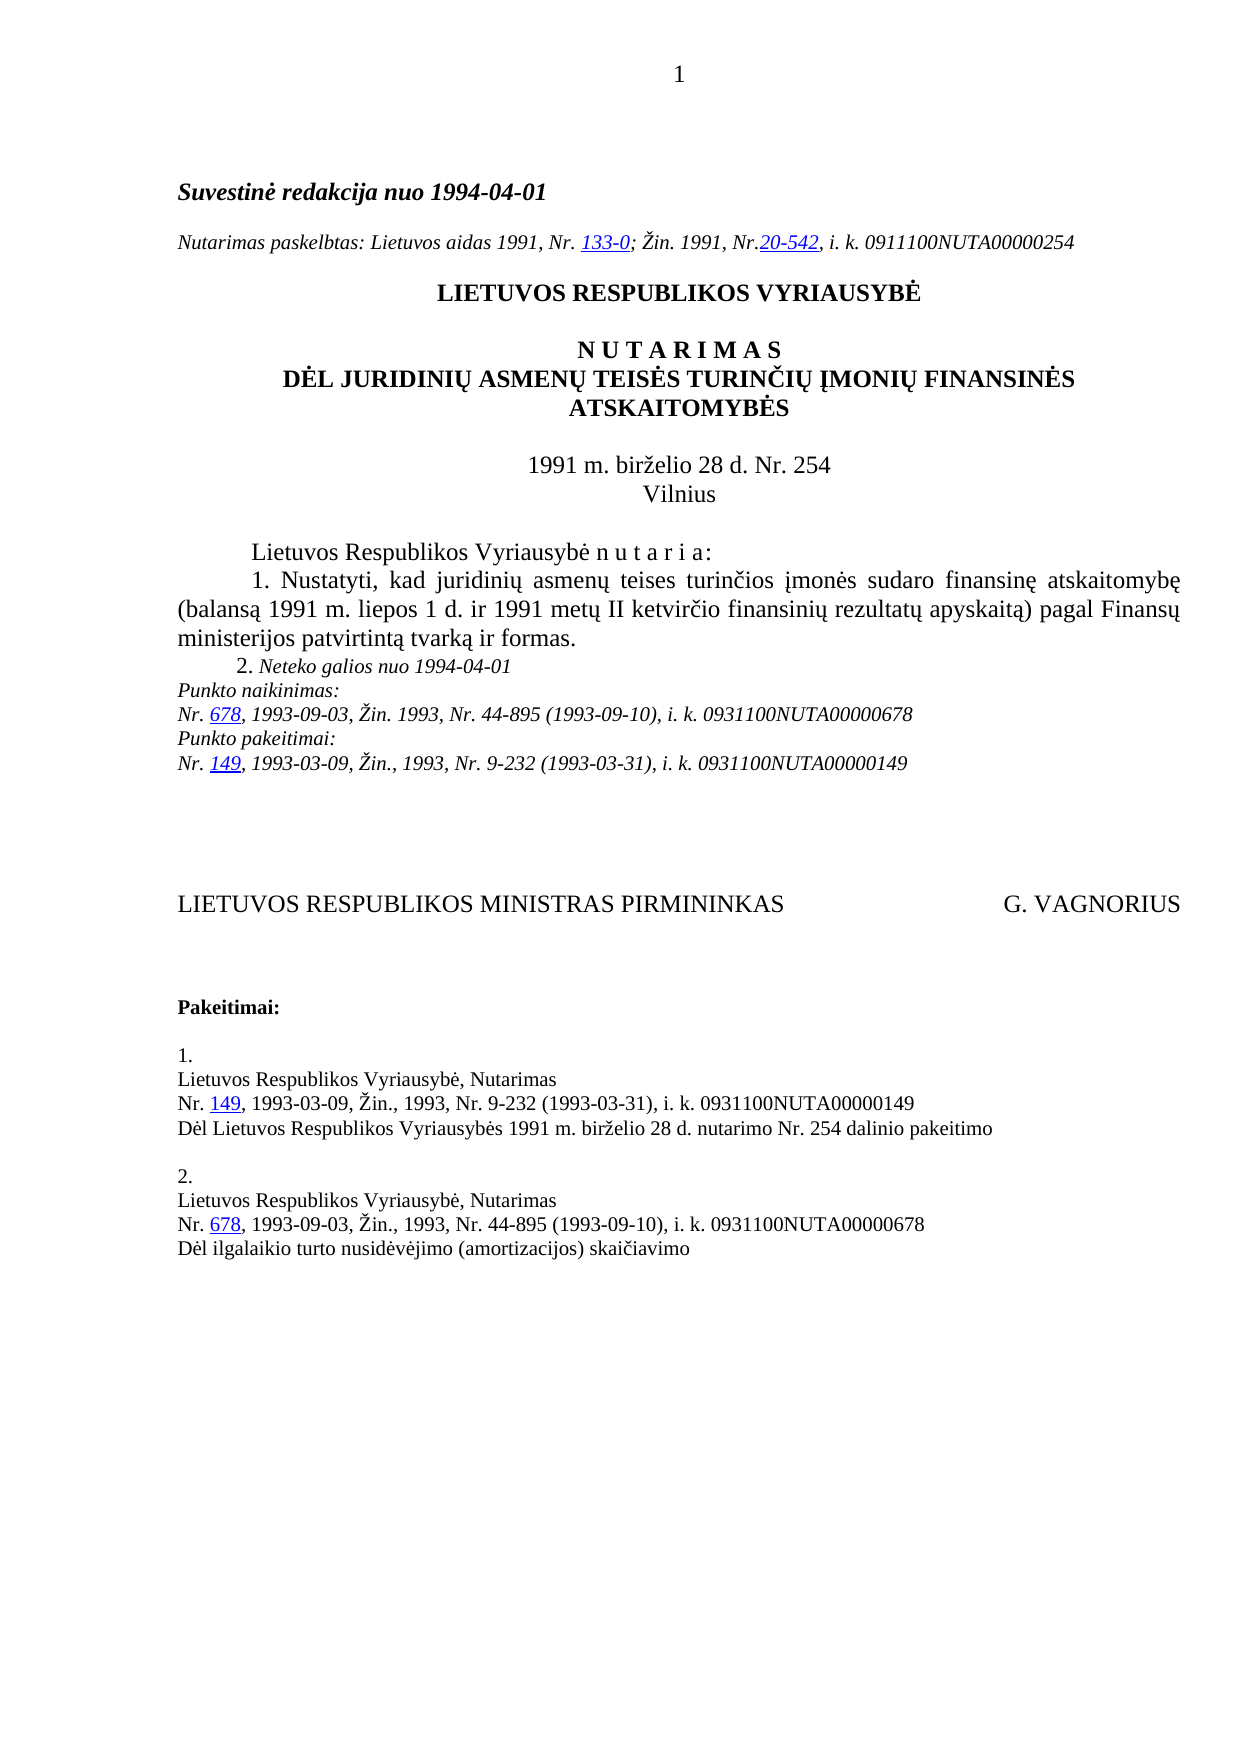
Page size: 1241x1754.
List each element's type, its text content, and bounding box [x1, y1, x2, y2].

text Lietuvos Respublikos Vyriausybė nutaria: [177, 537, 1181, 566]
text 1. [177, 1043, 1181, 1067]
text Pakeitimai: [177, 995, 1181, 1019]
text Nr. 149, 1993-03-09, Žin., 1993, Nr. 9-232 (1993-03-31), i. k. 0931100NUTA00000149 [177, 1091, 1181, 1115]
text Nr. 149, 1993-03-09, Žin., 1993, Nr. 9-232 (1993-03-31), i. k. 0931100NUTA00000149 [177, 750, 1181, 774]
text Suvestinė redakcija nuo 1994-04-01 [177, 177, 1181, 206]
text 2. [177, 1163, 1181, 1188]
text 1. Nustatyti, kad juridinių asmenų teises turinčios įmonės sudaro finansinę atskaitomybę (balansą 1991 m. liepos 1 d. ir 1991 metų II ketvirčio finansinių rezultatų apyskaitą) pagal Finansų ministerijos patvirtintą tvarką ir formas. [177, 566, 1181, 652]
text N U T A R I M A S [177, 336, 1181, 364]
text Lietuvos Respublikos Vyriausybė, Nutarimas [177, 1067, 1181, 1091]
text Dėl ilgalaikio turto nusidėvėjimo (amortizacijos) skaičiavimo [177, 1236, 1181, 1260]
text Dėl Lietuvos Respublikos Vyriausybės 1991 m. birželio 28 d. nutarimo Nr. 254 dalinio pakeitimo [177, 1115, 1181, 1139]
text 2. Neteko galios nuo 1994-04-01 [177, 652, 1181, 678]
text DĖL JURIDINIŲ ASMENŲ TEISĖS TURINČIŲ ĮMONIŲ FINANSINĖS ATSKAITOMYBĖS [177, 364, 1181, 422]
text Punkto pakeitimai: [177, 726, 1181, 750]
text Nutarimas paskelbtas: Lietuvos aidas 1991, Nr. 133-0; Žin. 1991, Nr.20-542, i. k. 0911100NUTA00000254 [177, 230, 1181, 254]
text LIETUVOS RESPUBLIKOS MINISTRAS PIRMININKAS G. VAGNORIUS [177, 889, 1181, 918]
text Nr. 678, 1993-09-03, Žin., 1993, Nr. 44-895 (1993-09-10), i. k. 0931100NUTA00000678 [177, 1212, 1181, 1236]
text Vilnius [177, 479, 1181, 508]
text Nr. 678, 1993-09-03, Žin. 1993, Nr. 44-895 (1993-09-10), i. k. 0931100NUTA00000678 [177, 702, 1181, 726]
text LIETUVOS RESPUBLIKOS VYRIAUSYBĖ [177, 278, 1181, 307]
text Lietuvos Respublikos Vyriausybė, Nutarimas [177, 1188, 1181, 1212]
text Punkto naikinimas: [177, 678, 1181, 702]
text 1991 m. birželio 28 d. Nr. 254 [177, 451, 1181, 479]
